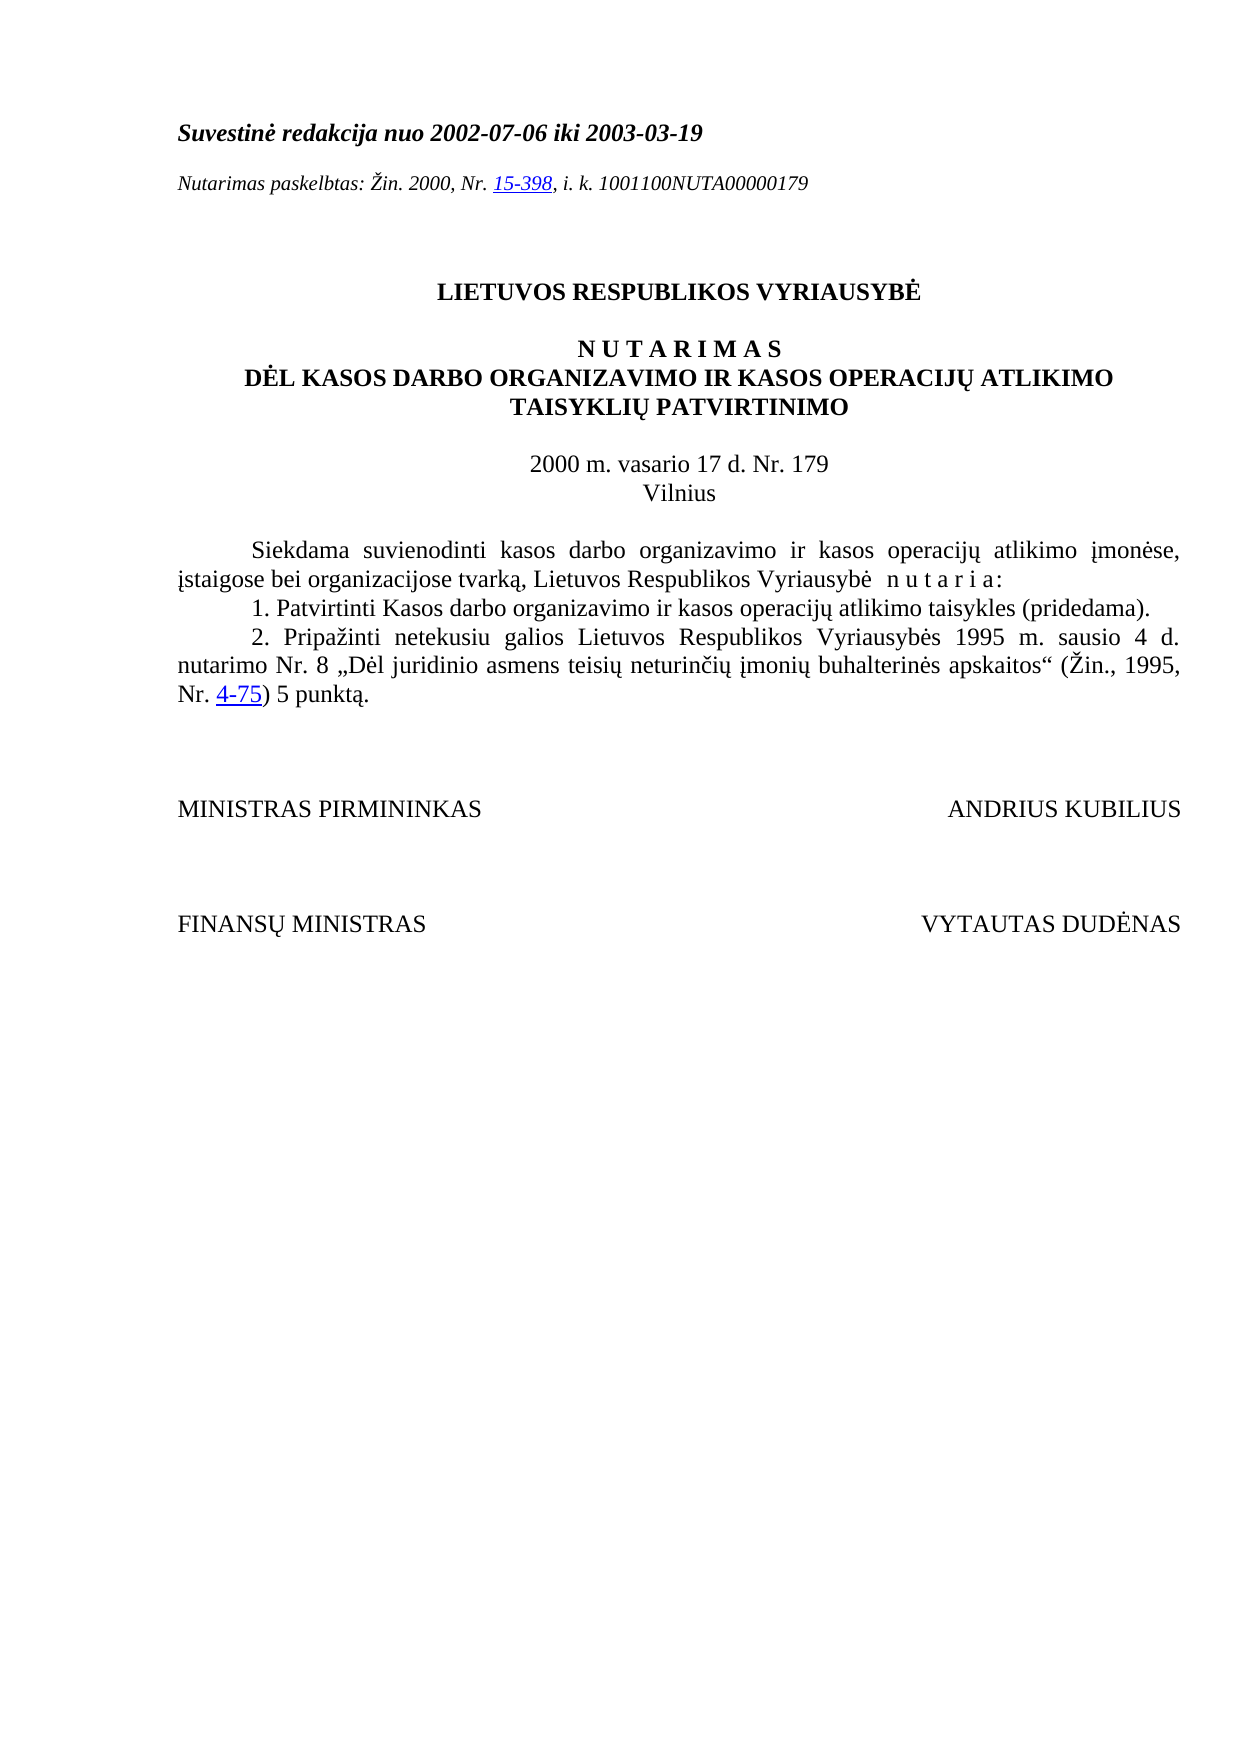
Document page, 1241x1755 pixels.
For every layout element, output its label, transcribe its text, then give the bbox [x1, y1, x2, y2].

text Siekdama suvienodinti kasos darbo organizavimo ir kasos operacijų atlikimo įmonėse, įstaigose bei organizacijose tvarką, Lietuvos Respublikos Vyriausybė nutaria: [177, 535, 1181, 593]
text Suvestinė redakcija nuo 2002-07-06 iki 2003-03-19 [177, 118, 1181, 147]
text 2. Pripažinti netekusiu galios Lietuvos Respublikos Vyriausybės 1995 m. sausio 4 d. nutarimo Nr. 8 „Dėl juridinio asmens teisių neturinčių įmonių buhalterinės apskaitos“ (Žin., 1995, Nr. 4-75) 5 punktą. [177, 622, 1181, 708]
text Ministras Pirmininkas Andrius Kubilius [177, 794, 1181, 823]
text N U T A R I M A S [177, 334, 1181, 363]
text 1. Patvirtinti Kasos darbo organizavimo ir kasos operacijų atlikimo taisykles (pridedama). [177, 593, 1181, 622]
text DĖL KASOS DARBO ORGANIZAVIMO IR KASOS OPERACIJŲ ATLIKIMO TAISYKLIŲ PATVIRTINIMO [177, 363, 1181, 420]
text LIETUVOS RESPUBLIKOS VYRIAUSYBĖ [177, 277, 1181, 305]
text Nutarimas paskelbtas: Žin. 2000, Nr. 15-398, i. k. 1001100NUTA00000179 [177, 171, 1181, 195]
text 2000 m. vasario 17 d. Nr. 179 [177, 449, 1181, 478]
text Finansų ministras Vytautas Dudėnas [177, 909, 1181, 938]
text Vilnius [177, 478, 1181, 507]
